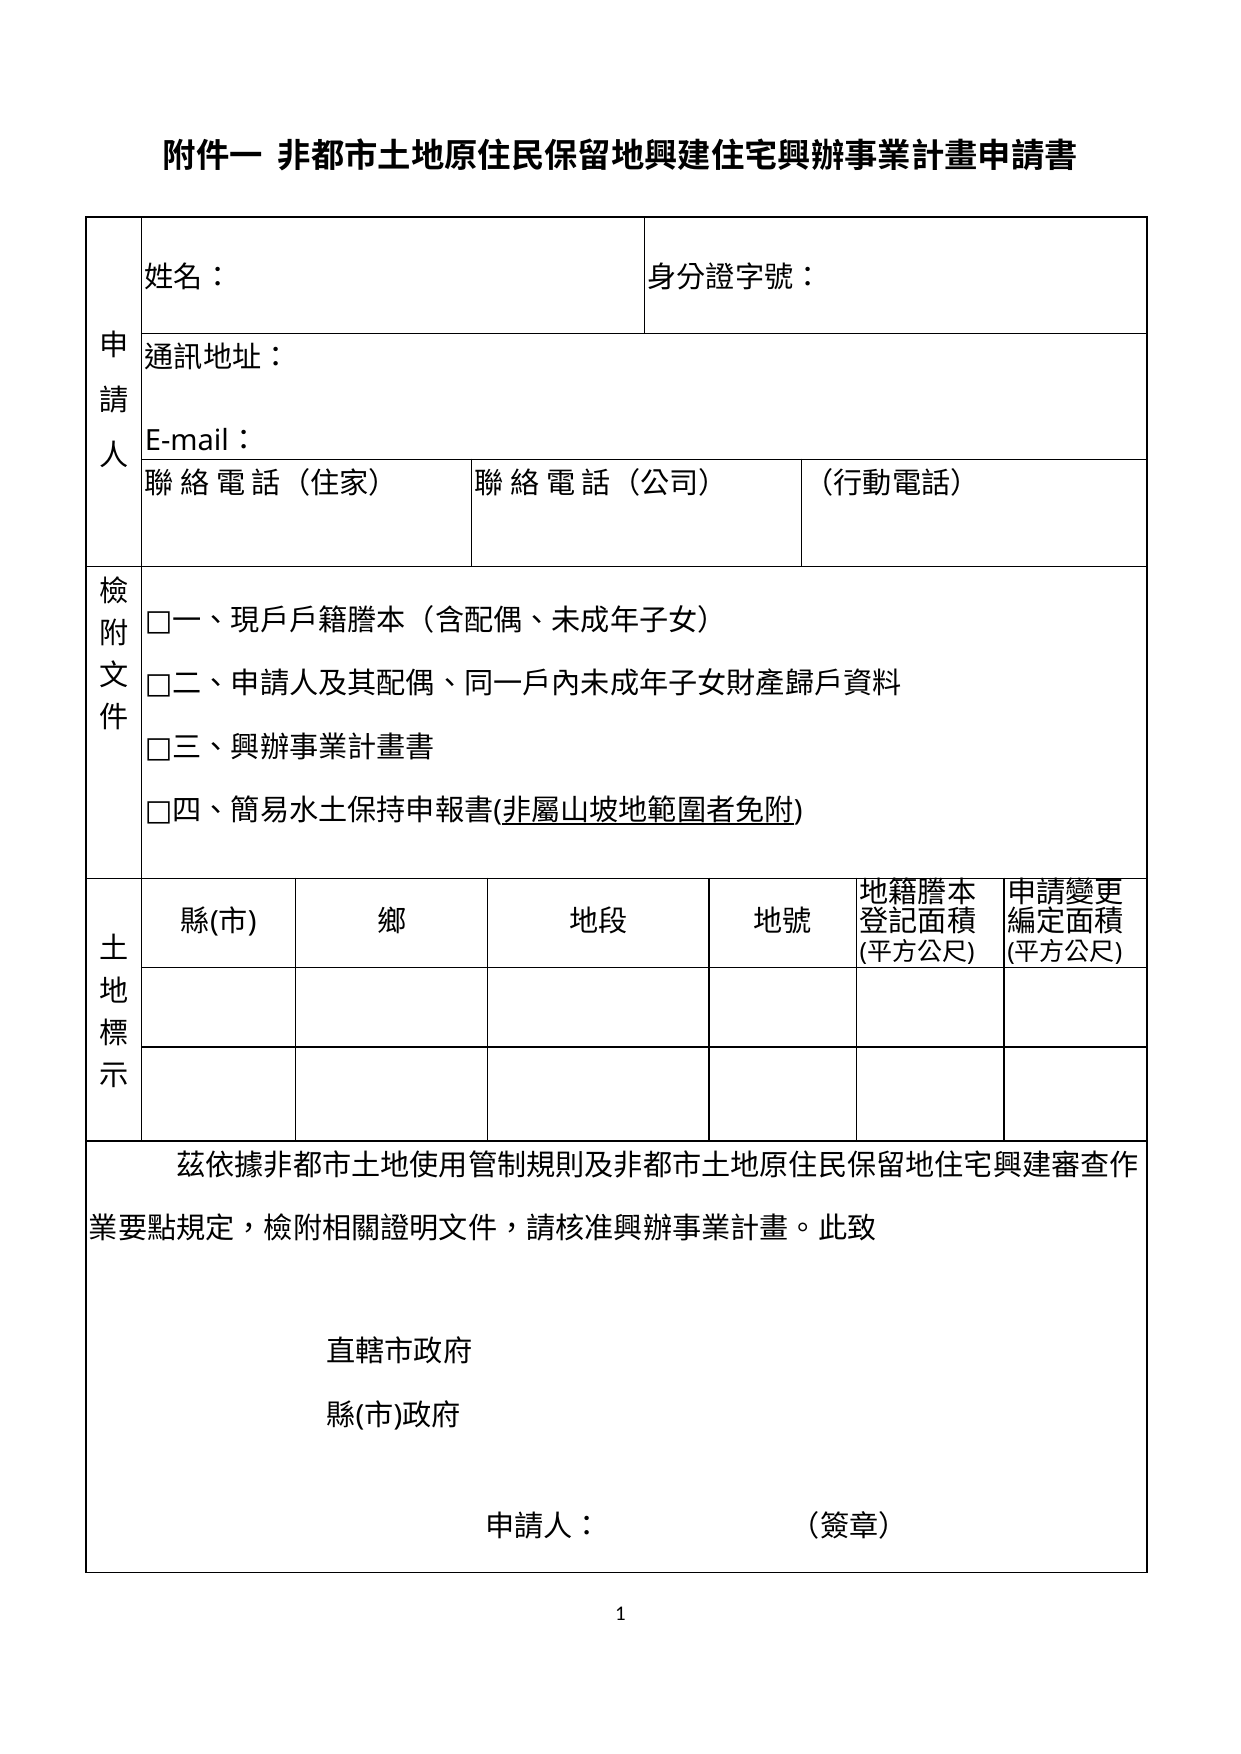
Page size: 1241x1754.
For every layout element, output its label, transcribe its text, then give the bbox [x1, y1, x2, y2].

table_cell 茲依據非都市土地使用管制規則及非都市土地原住民保留地住宅興建審查作業要點規定，檢附相關證明文件，請核准興辦事業計畫。此致 直轄市政府 縣(市)政府 申請人： （簽章） [87, 1142, 1146, 1572]
table_cell 檢 附 文 件 [87, 567, 141, 877]
table_cell [857, 1048, 1003, 1140]
table_cell 聯 絡 電 話（公司） [472, 460, 801, 566]
table_cell （行動電話） [802, 460, 1146, 566]
table_header 申 請 人 [87, 218, 141, 566]
table_cell 通訊地址： E-mail： [142, 334, 1146, 458]
table_cell 申請變更編定面積(平方公尺) [1005, 879, 1146, 967]
table_cell [1005, 968, 1146, 1046]
table_cell 地號 [710, 879, 856, 967]
text 附件一 非都市土地原住民保留地興建住宅興辦事業計畫申請書 [89, 128, 1152, 177]
table_cell [710, 1048, 856, 1140]
table_cell [1005, 1048, 1146, 1140]
table_cell [142, 1048, 295, 1140]
table_cell 土地標示 [87, 879, 141, 1140]
table_cell 地段 [488, 879, 708, 967]
table_cell 鄉 [296, 879, 487, 967]
table_cell 地籍謄本登記面積(平方公尺) [857, 879, 1003, 967]
table_header 身分證字號： [645, 218, 1146, 332]
table_cell [710, 968, 856, 1046]
table_cell [142, 968, 295, 1046]
table_cell [488, 968, 708, 1046]
table_cell 聯 絡 電 話（住家） [142, 460, 471, 566]
table_cell □一、現戶戶籍謄本（含配偶、未成年子女） □二、申請人及其配偶、同一戶內未成年子女財產歸戶資料 □三、興辦事業計畫書 □四、簡易水土保持申報書(非屬山坡地範圍者免附) [142, 567, 1146, 877]
table_cell [857, 968, 1003, 1046]
table_cell 縣(市) [142, 879, 295, 967]
table_cell [488, 1048, 708, 1140]
table_cell [296, 1048, 487, 1140]
table_header 姓名： [142, 218, 644, 332]
table_cell [296, 968, 487, 1046]
